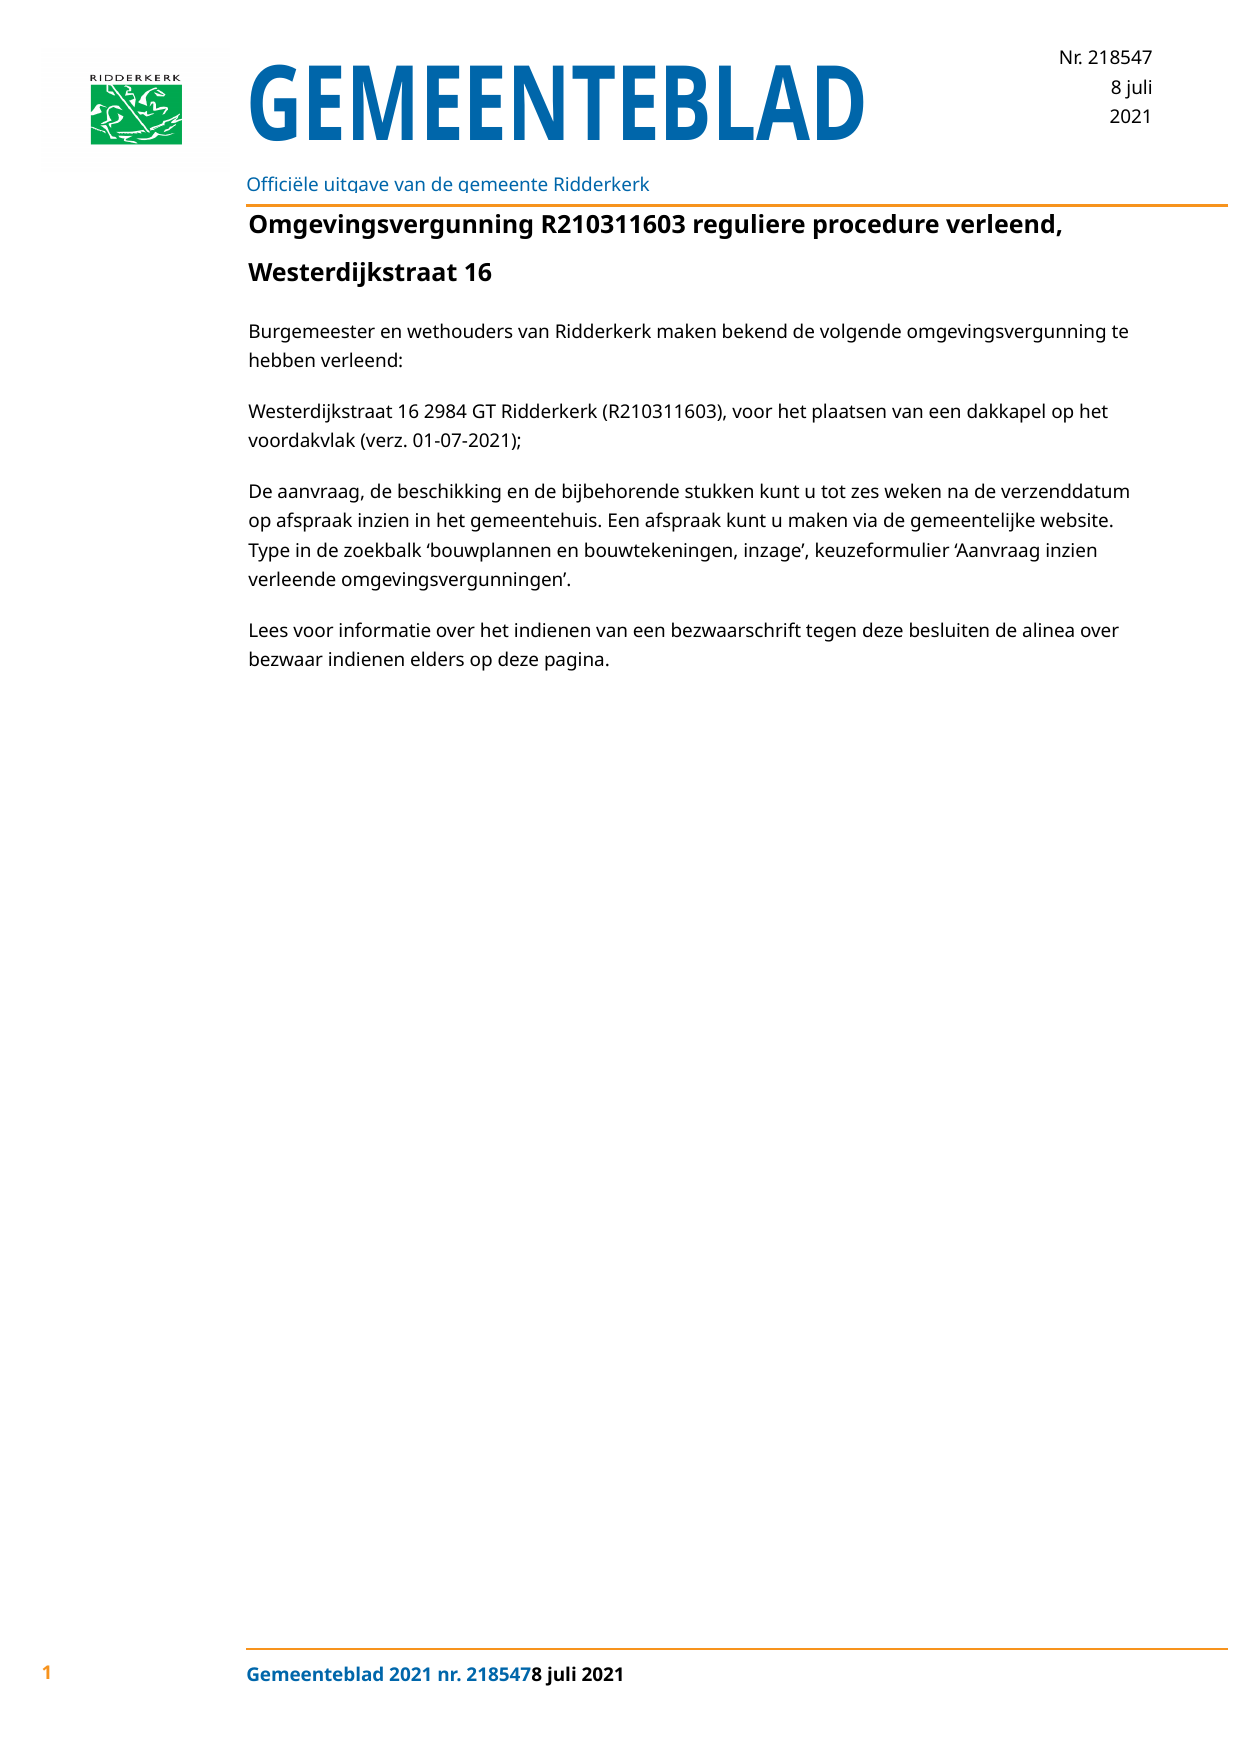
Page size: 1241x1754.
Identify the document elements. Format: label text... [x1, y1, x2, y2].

text Lees voor informatie over het indienen van een bezwaarschrift tegen deze besluiten de alinea over bezwaar indienen elders op deze pagina. [248, 617, 1152, 672]
text Omgevingsvergunning R210311603 reguliere procedure verleend, Westerdijkstraat 16 [248, 207, 1152, 288]
text Burgemeester en wethouders van Ridderkerk maken bekend de volgende omgevingsvergunning te hebben verleend: [248, 318, 1152, 373]
text De aanvraag, de beschikking en de bijbehorende stukken kunt u tot zes weken na de verzenddatum op afspraak inzien in het gemeentehuis. Een afspraak kunt u maken via de gemeentelijke website. Type in de zoekbalk ‘bouwplannen en bouwtekeningen, inzage’, keuzeformulier ‘Aanvraag inzien verleende omgevingsvergunningen’. [248, 478, 1152, 592]
text Westerdijkstraat 16 2984 GT Ridderkerk (R210311603), voor het plaatsen van een dakkapel op het voordakvlak (verz. 01-07-2021); [248, 398, 1152, 453]
picture [41, 47, 231, 172]
